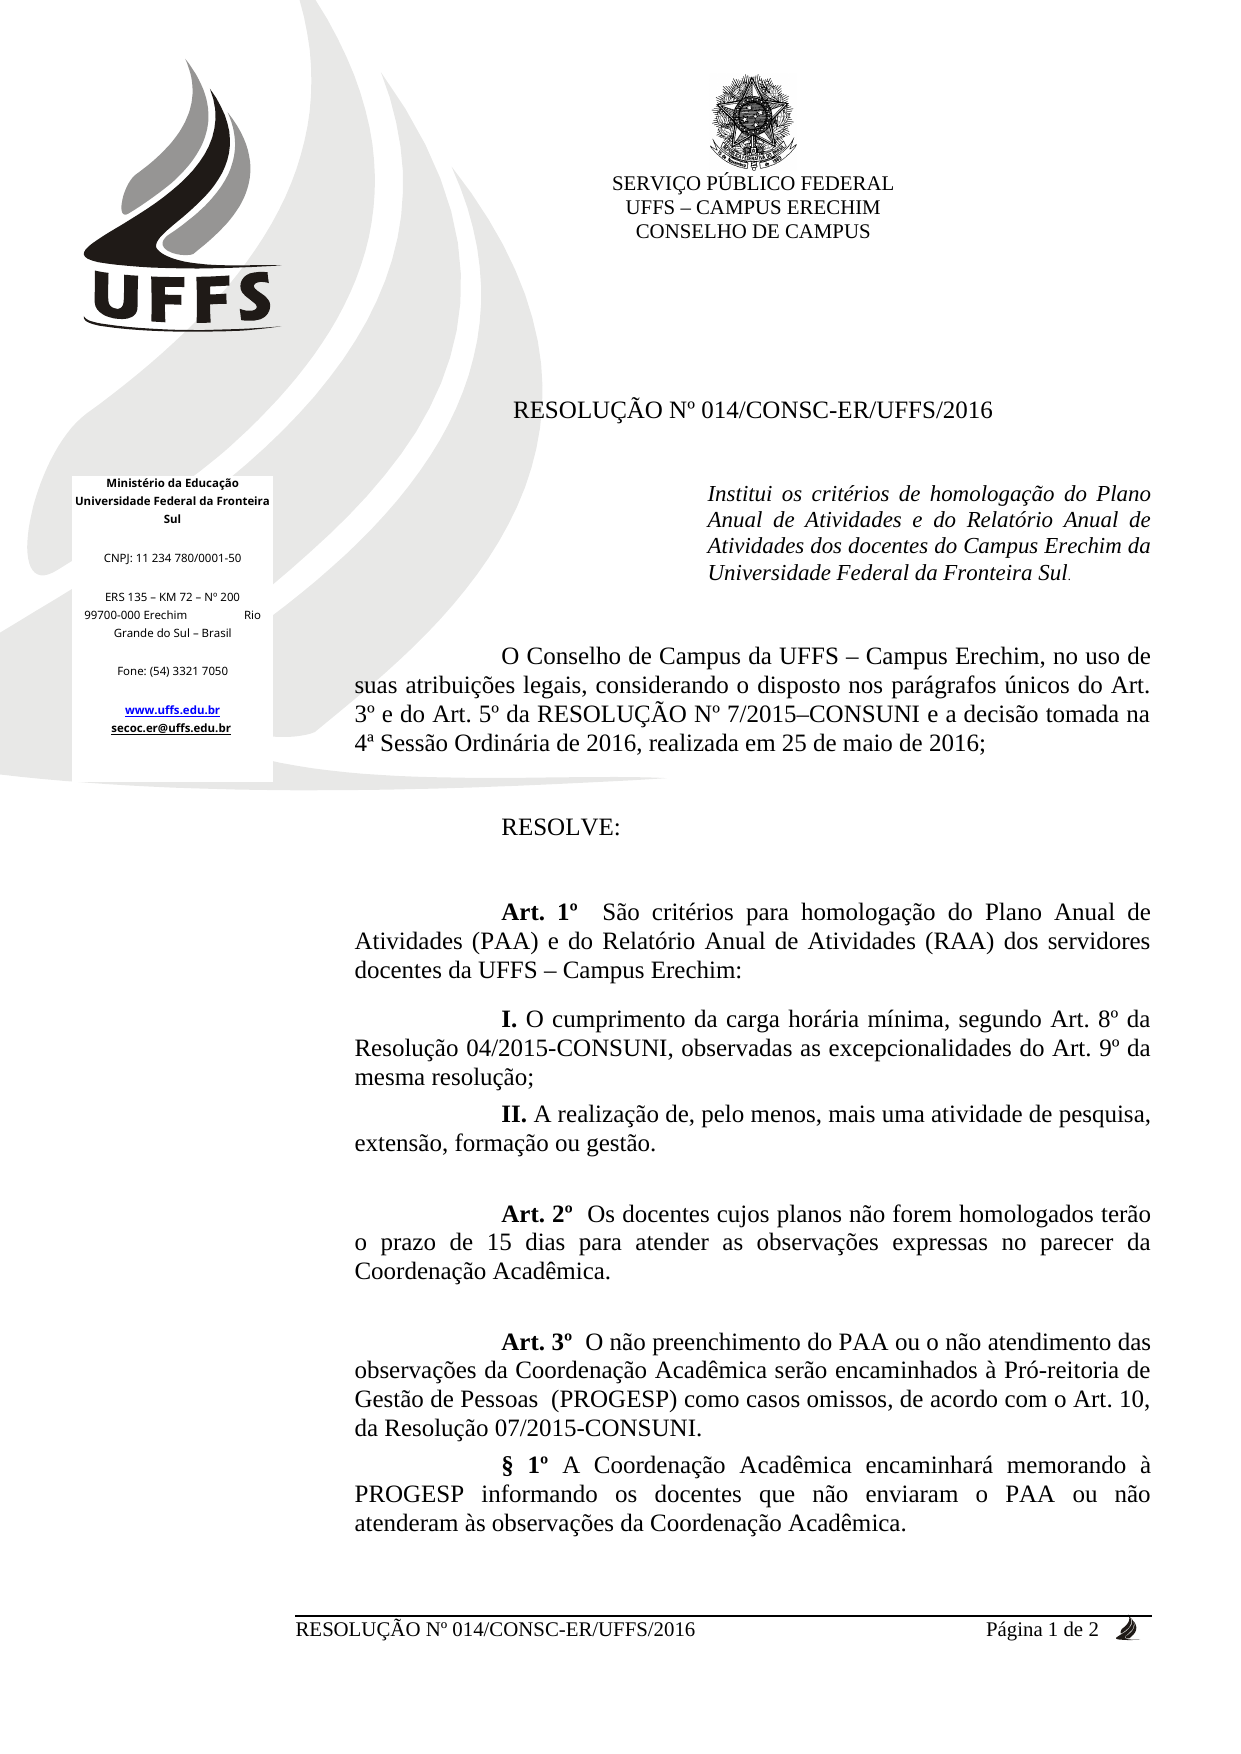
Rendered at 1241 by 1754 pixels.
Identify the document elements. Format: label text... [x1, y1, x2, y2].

text RESOLUÇÃO Nº 014/CONSC-ER/UFFS/2016 [422, 395, 461, 424]
text Art. 2º Os docentes cujos planos não forem homologados terão o prazo de 15 dias para atender as observações expressas no parecer da Coordenação Acadêmica. [354, 1199, 1152, 1285]
text Art. 1º São critérios para homologação do Plano Anual de Atividades (PAA) e do Relatório Anual de Atividades (RAA) dos servidores docentes da UFFS – Campus Erechim: [354, 897, 1152, 983]
text RESOLVE: [354, 812, 1152, 841]
text § 1º A Coordenação Acadêmica encaminhará memorando à PROGESP informando os docentes que não enviaram o PAA ou não atenderam às observações da Coordenação Acadêmica. [354, 1451, 1152, 1537]
text I. O cumprimento da carga horária mínima, segundo Art. 8º da Resolução 04/2015-CONSUNI, observadas as excepcionalidades do Art. 9º da mesma resolução; [354, 1004, 1152, 1091]
text O Conselho de Campus da UFFS – Campus Erechim, no uso de suas atribuições legais, considerando o disposto nos parágrafos únicos do Art. 3º e do Art. 5º da RESOLUÇÃO Nº 7/2015–CONSUNI e a decisão tomada na 4ª Sessão Ordinária de 2016, realizada em 25 de maio de 2016; [354, 641, 1152, 756]
text Institui os critérios de homologação do Plano Anual de Atividades e do Relatório Anual de Atividades dos docentes do Campus Erechim da Universidade Federal da Fronteira Sul. [707, 480, 1152, 585]
text RESOLUÇÃO Nº 014/CONSC-ER/UFFS/2016 [541, 395, 1152, 424]
text Art. 3º O não preenchimento do PAA ou o não atendimento das observações da Coordenação Acadêmica serão encaminhados à Pró-reitoria de Gestão de Pessoas (PROGESP) como casos omissos, de acordo com o Art. 10, da Resolução 07/2015-CONSUNI. [354, 1327, 1152, 1442]
text II. A realização de, pelo menos, mais uma atividade de pesquisa, extensão, formação ou gestão. [354, 1099, 1152, 1157]
